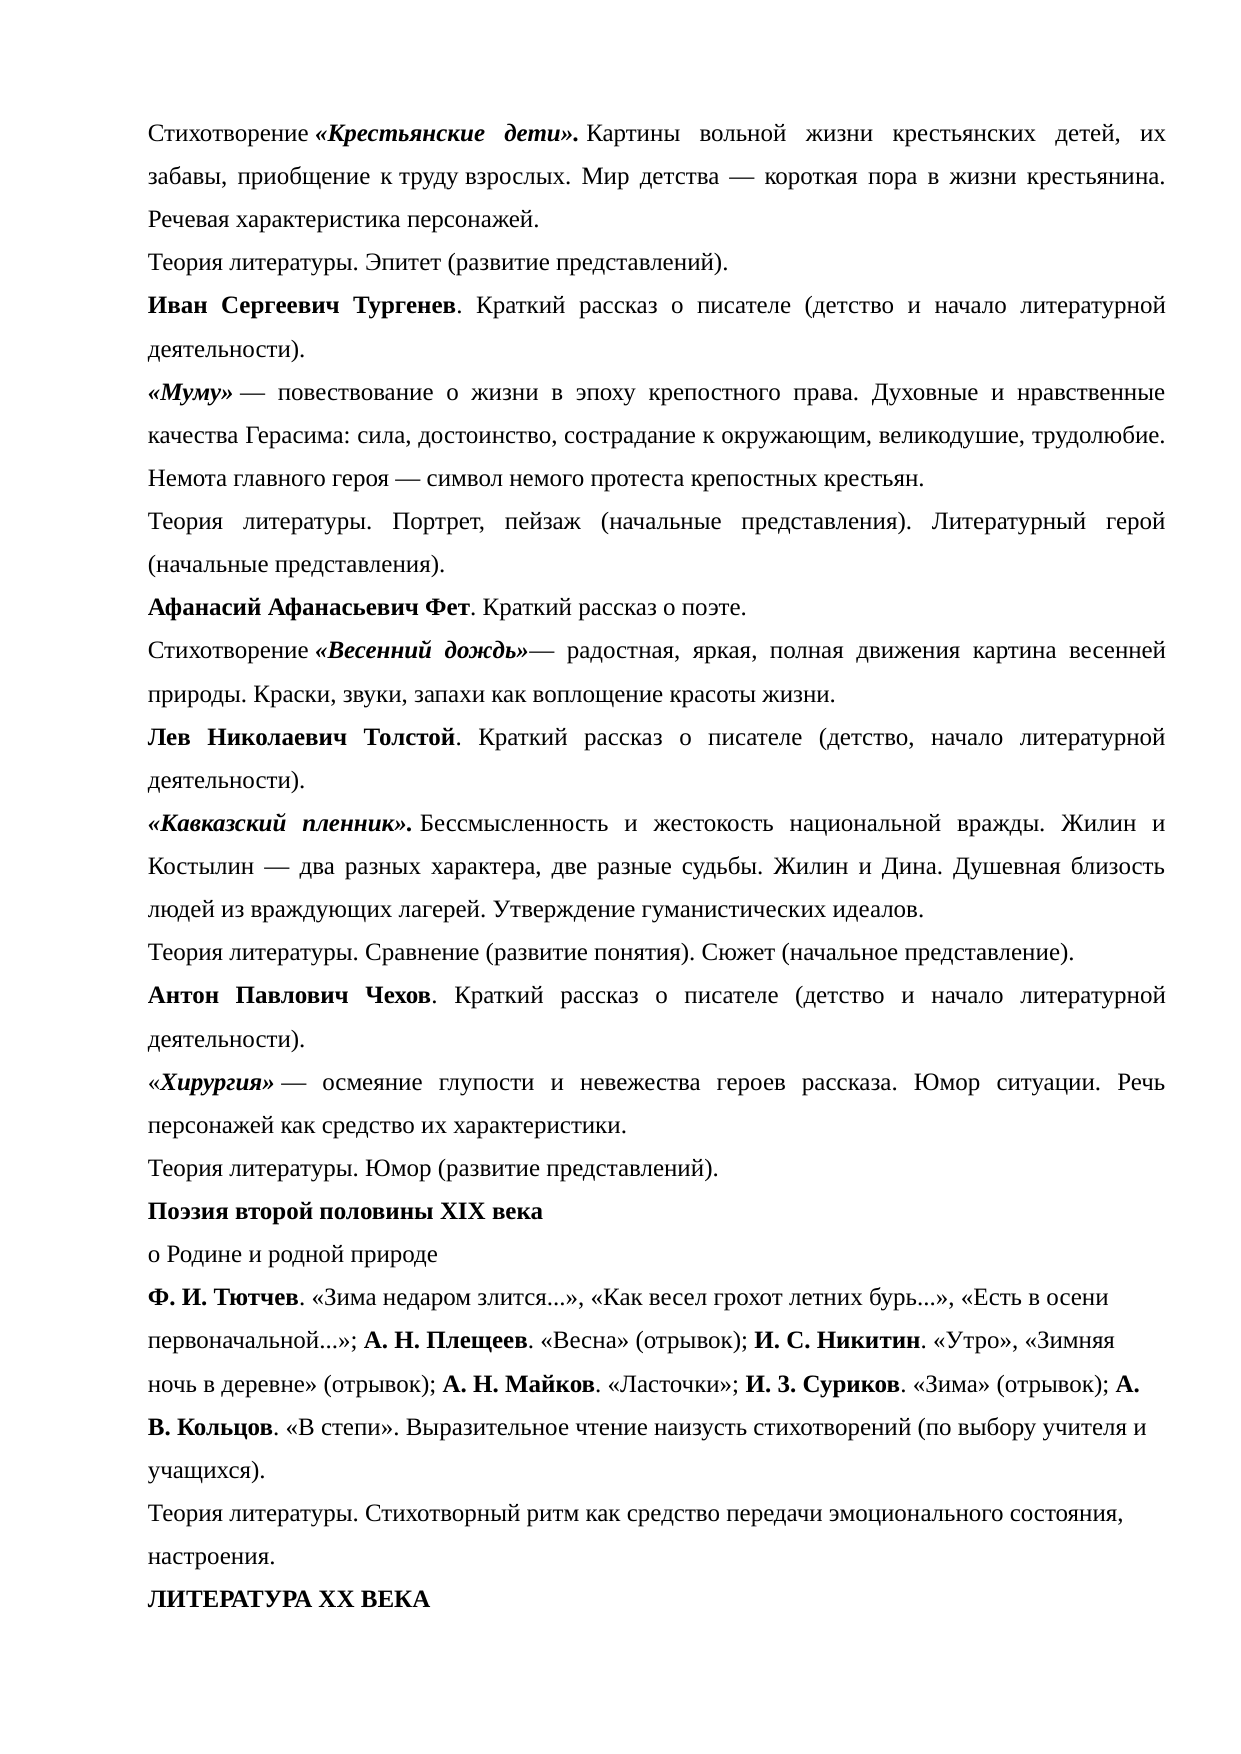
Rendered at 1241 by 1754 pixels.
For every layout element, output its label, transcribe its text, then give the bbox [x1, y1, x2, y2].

text ЛИТЕРАТУРА XX ВЕКА [148, 1584, 1167, 1613]
text о Родине и родной природе [148, 1239, 1167, 1268]
text Теория литературы. Портрет, пейзаж (начальные представления). Литературный герой (начальные представления). [148, 506, 1167, 578]
text «Муму» — повествование о жизни в эпоху крепостного права. Духовные и нравственные качества Герасима: сила, достоинство, сострадание к окружающим, великодушие, трудолюбие. Немота главного героя — символ немого протеста крепостных крестьян. [148, 377, 1167, 492]
text Стихотворение «Крестьянские дети». Картины вольной жизни крестьянских детей, их забавы, приобщение к труду взрослых. Мир детства — короткая пора в жизни крестьянина. Речевая характеристика персонажей. [148, 118, 1167, 233]
text Ф. И. Тютчев. «Зима недаром злится...», «Как весел грохот летних бурь...», «Есть в осени первоначальной...»; А. Н. Плещеев. «Весна» (отрывок); И. С. Никитин. «Утро», «Зимняя ночь в деревне» (отрывок); А. Н. Майков. «Ласточки»; И. 3. Суриков. «Зима» (отрывок); А. В. Кольцов. «В степи». Выразительное чтение наизусть стихотворений (по выбору учителя и учащихся). [148, 1282, 1167, 1484]
text Лев Николаевич Толстой. Краткий рассказ о писателе (детство, начало литературной деятельности). [148, 722, 1167, 794]
text Теория литературы. Эпитет (развитие представлений). [148, 247, 1167, 276]
text Теория литературы. Юмор (развитие представлений). [148, 1153, 1167, 1182]
text Афанасий Афанасьевич Фет. Краткий рассказ о поэте. [148, 592, 1167, 621]
text Иван Сергеевич Тургенев. Краткий рассказ о писателе (детство и начало литературной деятельности). [148, 291, 1167, 362]
text Стихотворение «Весенний дождь»— радостная, яркая, полная движения картина весенней природы. Краски, звуки, запахи как воплощение красоты жизни. [148, 636, 1167, 707]
text Поэзия второй половины XIX века [148, 1196, 1167, 1225]
text Теория литературы. Сравнение (развитие понятия). Сюжет (начальное представление). [148, 937, 1167, 966]
text Теория литературы. Стихотворный ритм как средство передачи эмоционального состояния, настроения. [148, 1498, 1167, 1570]
text «Кавказский пленник». Бессмысленность и жестокость национальной вражды. Жилин и Костылин — два разных характера, две разные судьбы. Жилин и Дина. Душевная близость людей из враждующих лагерей. Утверждение гуманистических идеалов. [148, 808, 1167, 923]
text Антон Павлович Чехов. Краткий рассказ о писателе (детство и начало литературной деятельности). [148, 981, 1167, 1052]
text «Хирургия» — осмеяние глупости и невежества героев рассказа. Юмор ситуации. Речь персонажей как средство их характеристики. [148, 1067, 1167, 1139]
